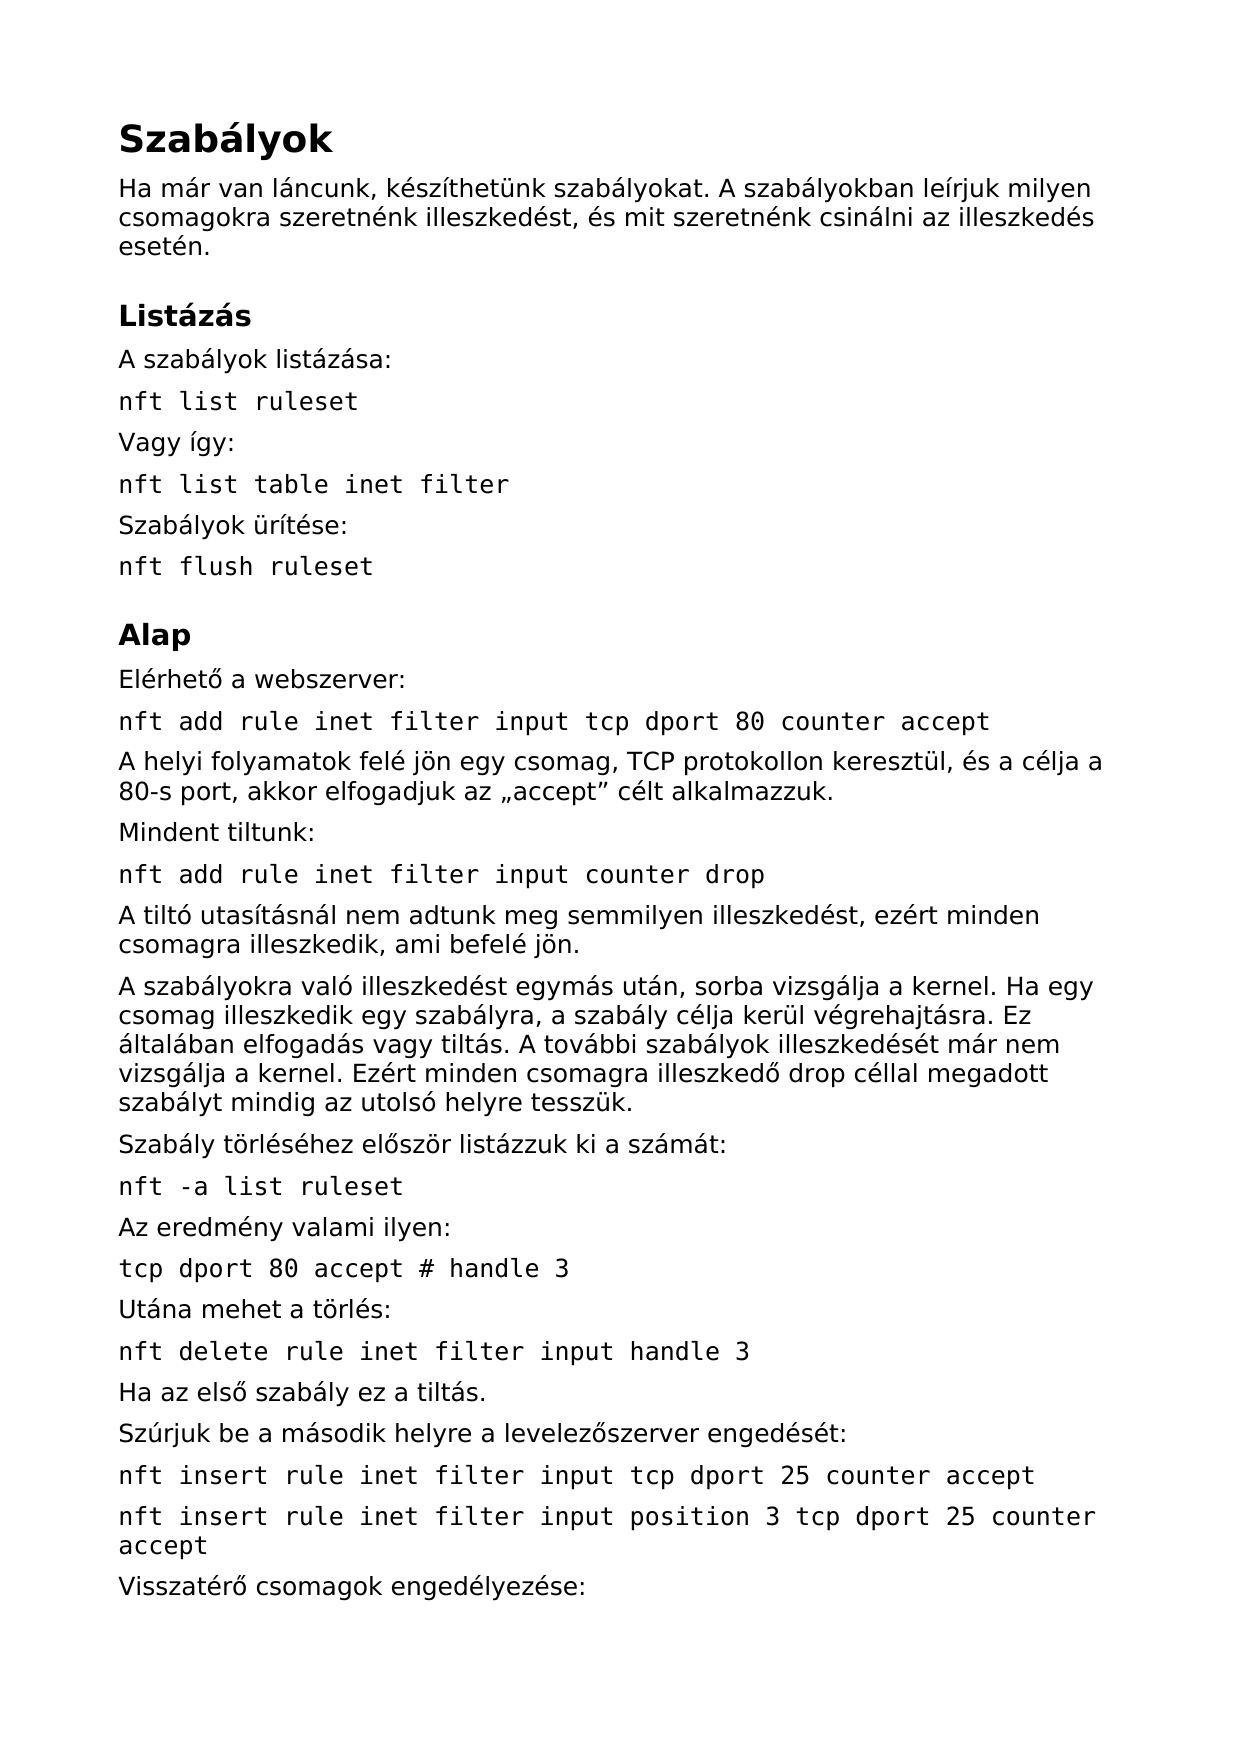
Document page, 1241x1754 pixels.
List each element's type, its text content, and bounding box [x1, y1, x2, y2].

text nft delete rule inet filter input handle 3 [118, 1337, 1122, 1366]
text nft flush ruleset [118, 553, 1122, 582]
text Ha már van láncunk, készíthetünk szabályokat. A szabályokban leírjuk milyen csomagokra szeretnénk illeszkedést, és mit szeretnénk csinálni az illeszkedés esetén. [118, 174, 1122, 262]
text nft add rule inet filter input counter drop [118, 860, 1122, 889]
subtitle Listázás [118, 299, 1122, 333]
text tcp dport 80 accept # handle 3 [118, 1254, 1122, 1284]
text A szabályokra való illeszkedést egymás után, sorba vizsgálja a kernel. Ha egy csomag illeszkedik egy szabályra, a szabály célja kerül végrehajtásra. Ez általában elfogadás vagy tiltás. A további szabályok illeszkedését már nem vizsgálja a kernel. Ezért minden csomagra illeszkedő drop céllal megadott szabályt mindig az utolsó helyre tesszük. [118, 972, 1122, 1118]
text nft list table inet filter [118, 470, 1122, 499]
text A tiltó utasításnál nem adtunk meg semmilyen illeszkedést, ezért minden csomagra illeszkedik, ami befelé jön. [118, 901, 1122, 959]
text nft insert rule inet filter input position 3 tcp dport 25 counter accept [118, 1502, 1122, 1561]
text Szabályok ürítése: [118, 511, 1122, 540]
text Ha az első szabály ez a tiltás. [118, 1378, 1122, 1407]
text A szabályok listázása: [118, 346, 1122, 375]
subtitle Szabályok [118, 118, 1122, 162]
text Az eredmény valami ilyen: [118, 1213, 1122, 1242]
text A helyi folyamatok felé jön egy csomag, TCP protokollon keresztül, és a célja a 80-s port, akkor elfogadjuk az „accept” célt alkalmazzuk. [118, 748, 1122, 806]
text nft add rule inet filter input tcp dport 80 counter accept [118, 707, 1122, 736]
text nft insert rule inet filter input tcp dport 25 counter accept [118, 1461, 1122, 1491]
subtitle Alap [118, 618, 1122, 652]
text Szúrjuk be a második helyre a levelezőszerver engedését: [118, 1420, 1122, 1449]
text Vagy így: [118, 428, 1122, 457]
text Szabály törléséhez először listázzuk ki a számát: [118, 1130, 1122, 1159]
text Utána mehet a törlés: [118, 1295, 1122, 1324]
text nft -a list ruleset [118, 1172, 1122, 1201]
text Mindent tiltunk: [118, 818, 1122, 848]
text nft list ruleset [118, 387, 1122, 417]
text Elérhető a webszerver: [118, 665, 1122, 694]
text Visszatérő csomagok engedélyezése: [118, 1572, 1122, 1602]
